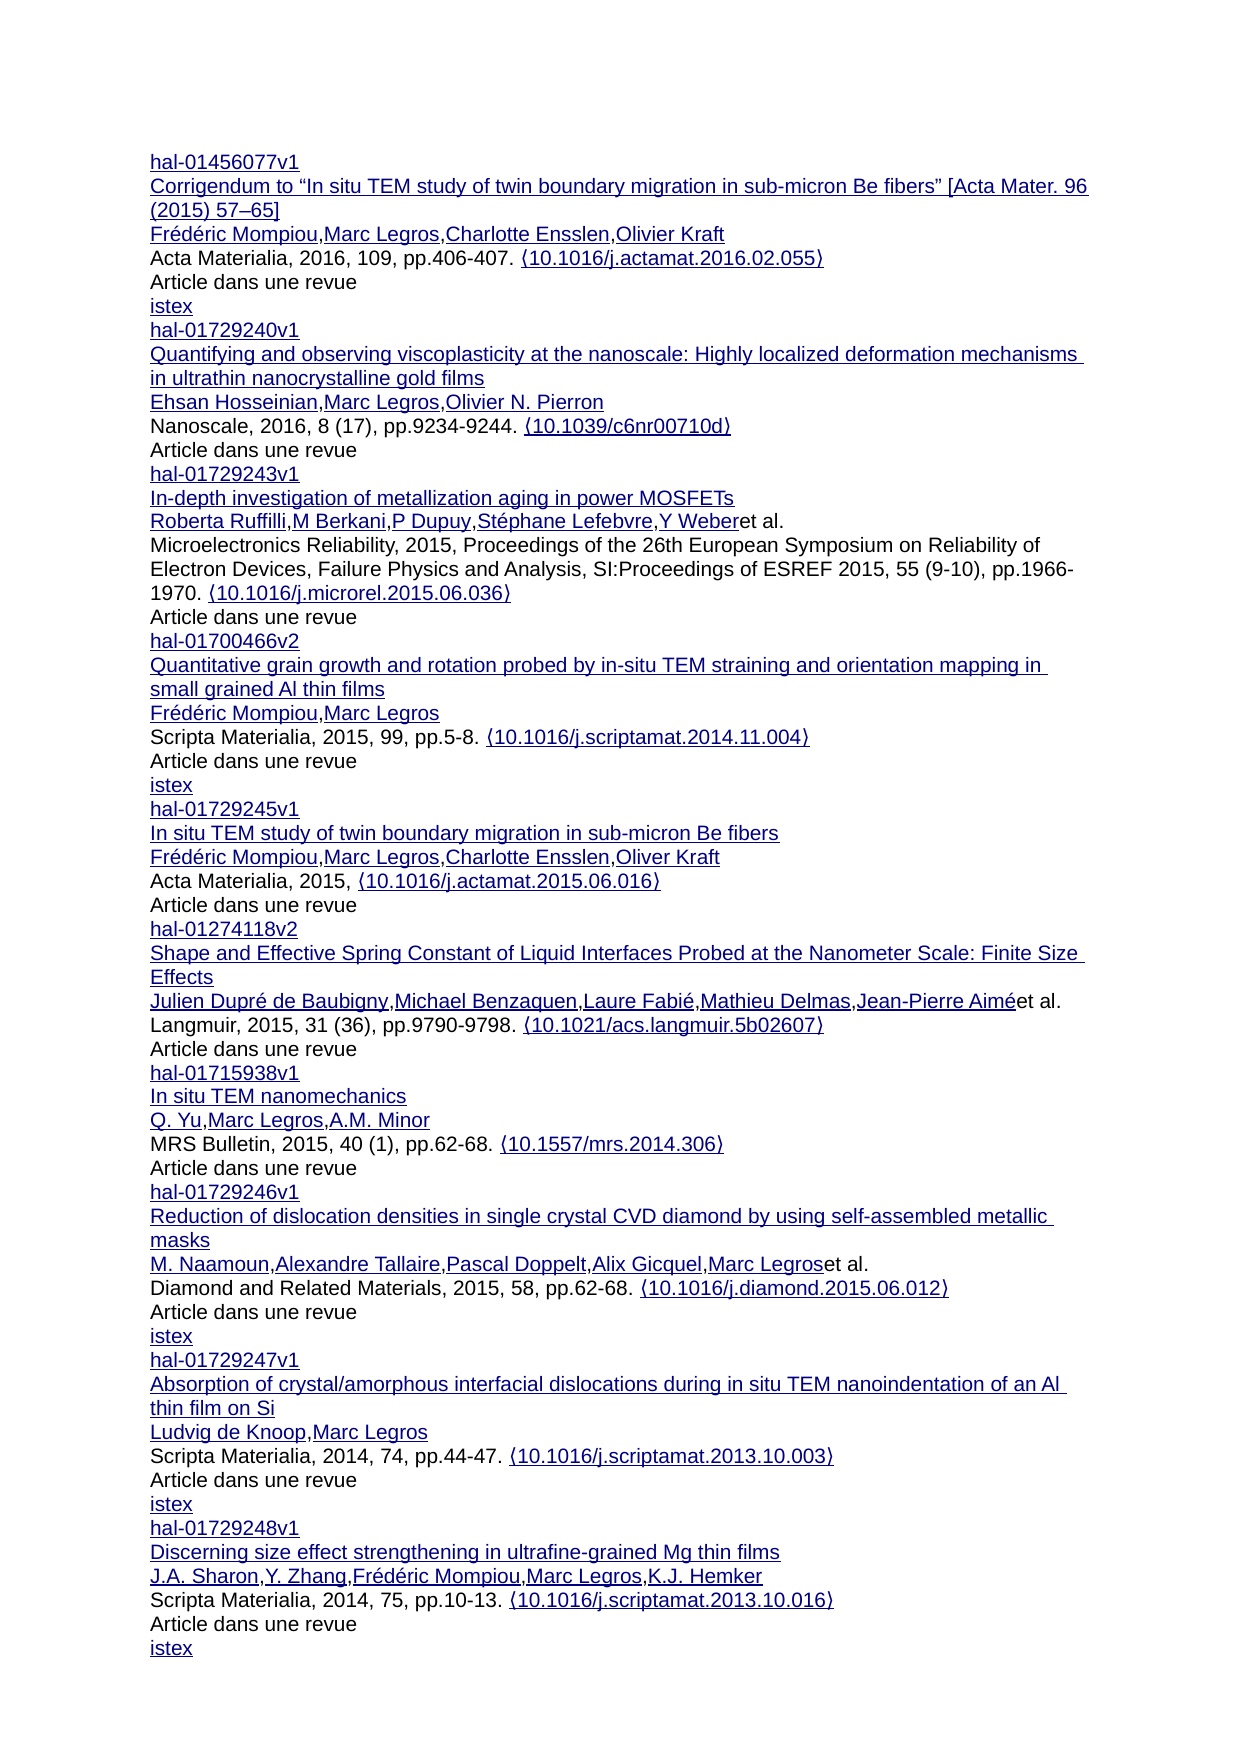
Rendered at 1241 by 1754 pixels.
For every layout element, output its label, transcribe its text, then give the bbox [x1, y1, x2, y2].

table_cell In-depth investigation of metallization aging in power MOSFETs Roberta Ruffilli,M Berkani,P Dupuy,Stéphane Lefebvre,Y Weberet al. Microelectronics Reliability, 2015, Proceedings of the 26th European Symposium on Reliability of Electron Devices, Failure Physics and Analysis, SI:Proceedings of ESREF 2015, 55 (9-10), pp.1966-1970. ⟨10.1016/j.microrel.2015.06.036⟩ Article dans une revue hal-01700466v2 [150, 485, 1090, 653]
table_cell Discerning size effect strengthening in ultrafine-grained Mg thin films J.A. Sharon,Y. Zhang,Frédéric Mompiou,Marc Legros,K.J. Hemker Scripta Materialia, 2014, 75, pp.10-13. ⟨10.1016/j.scriptamat.2013.10.016⟩ Article dans une revue istex [150, 1540, 1090, 1659]
table_cell In situ TEM study of twin boundary migration in sub-micron Be fibers Frédéric Mompiou,Marc Legros,Charlotte Ensslen,Oliver Kraft Acta Materialia, 2015, ⟨10.1016/j.actamat.2015.06.016⟩ Article dans une revue hal-01274118v2 [150, 821, 1090, 941]
table_cell Quantifying and observing viscoplasticity at the nanoscale: Highly localized deformation mechanisms in ultrathin nanocrystalline gold films Ehsan Hosseinian,Marc Legros,Olivier N. Pierron Nanoscale, 2016, 8 (17), pp.9234-9244. ⟨10.1039/c6nr00710d⟩ Article dans une revue hal-01729243v1 [150, 342, 1090, 485]
table_cell Reduction of dislocation densities in single crystal CVD diamond by using self-assembled metallic masks M. Naamoun,Alexandre Tallaire,Pascal Doppelt,Alix Gicquel,Marc Legroset al. Diamond and Related Materials, 2015, 58, pp.62-68. ⟨10.1016/j.diamond.2015.06.012⟩ Article dans une revue istex hal-01729247v1 [150, 1204, 1090, 1372]
table_cell Quantitative grain growth and rotation probed by in-situ TEM straining and orientation mapping in small grained Al thin films Frédéric Mompiou,Marc Legros Scripta Materialia, 2015, 99, pp.5-8. ⟨10.1016/j.scriptamat.2014.11.004⟩ Article dans une revue istex hal-01729245v1 [150, 653, 1090, 821]
table_cell Absorption of crystal/amorphous interfacial dislocations during in situ TEM nanoindentation of an Al thin film on Si Ludvig de Knoop,Marc Legros Scripta Materialia, 2014, 74, pp.44-47. ⟨10.1016/j.scriptamat.2013.10.003⟩ Article dans une revue istex hal-01729248v1 [150, 1372, 1090, 1539]
table_cell Corrigendum to “In situ TEM study of twin boundary migration in sub-micron Be fibers” [Acta Mater. 96 (2015) 57–65] Frédéric Mompiou,Marc Legros,Charlotte Ensslen,Olivier Kraft Acta Materialia, 2016, 109, pp.406-407. ⟨10.1016/j.actamat.2016.02.055⟩ Article dans une revue istex hal-01729240v1 [150, 174, 1090, 342]
table_cell In situ TEM nanomechanics Q. Yu,Marc Legros,A.M. Minor MRS Bulletin, 2015, 40 (1), pp.62-68. ⟨10.1557/mrs.2014.306⟩ Article dans une revue hal-01729246v1 [150, 1084, 1090, 1204]
table_cell Shape and Effective Spring Constant of Liquid Interfaces Probed at the Nanometer Scale: Finite Size Effects Julien Dupré de Baubigny,Michael Benzaquen,Laure Fabié,Mathieu Delmas,Jean-Pierre Aiméet al. Langmuir, 2015, 31 (36), pp.9790-9798. ⟨10.1021/acs.langmuir.5b02607⟩ Article dans une revue hal-01715938v1 [150, 941, 1090, 1084]
table_cell hal-01456077v1 [150, 150, 1090, 174]
